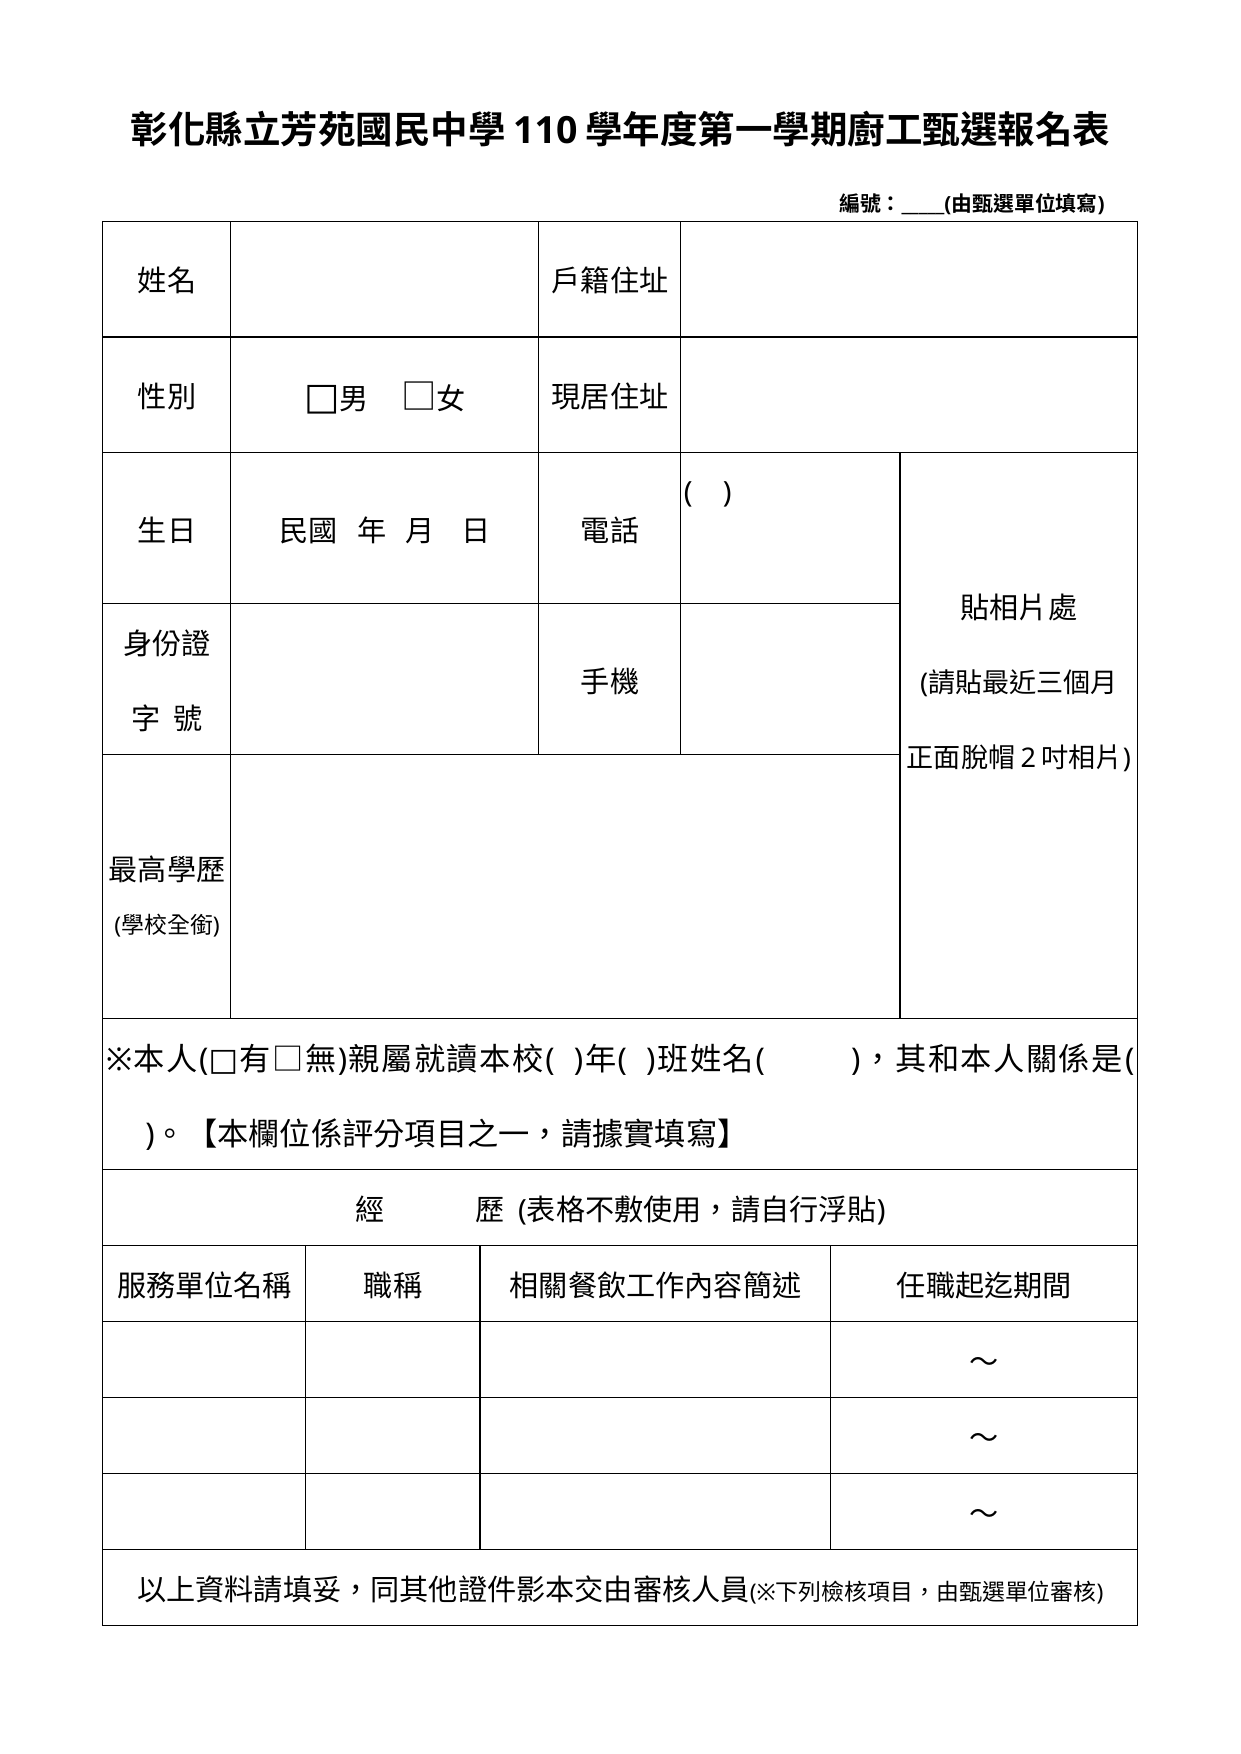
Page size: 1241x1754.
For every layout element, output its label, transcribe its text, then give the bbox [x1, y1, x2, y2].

table_cell ～ [831, 1474, 1137, 1549]
table_cell ～ [831, 1322, 1137, 1397]
table_cell [306, 1322, 479, 1397]
table_cell [103, 1474, 305, 1549]
table_header [681, 222, 1137, 336]
table_header 姓名 [103, 222, 230, 336]
table_cell □男 □女 [231, 338, 538, 452]
table_cell 性別 [103, 338, 230, 452]
table_header 戶籍住址 [539, 222, 680, 336]
table_header [231, 222, 538, 336]
table_cell [231, 604, 538, 754]
table_cell ( ) [681, 453, 899, 603]
table_cell ～ [831, 1398, 1137, 1473]
table_cell 最高學歷 (學校全銜) [103, 755, 230, 1018]
table_cell 貼相片處 (請貼最近三個月 正面脫帽2吋相片) [901, 453, 1137, 1018]
table_cell 民國 年 月 日 [231, 453, 538, 603]
table_cell [103, 1322, 305, 1397]
table_cell 生日 [103, 453, 230, 603]
table_cell [481, 1322, 830, 1397]
table_cell [481, 1398, 830, 1473]
table_cell [481, 1474, 830, 1549]
table_cell 電話 [539, 453, 680, 603]
table_cell 職稱 [306, 1246, 479, 1321]
table_cell [103, 1398, 305, 1473]
table_cell [306, 1398, 479, 1473]
text 編號：_____(由甄選單位填寫) [106, 183, 1131, 221]
table_cell 現居住址 [539, 338, 680, 452]
table_cell [681, 338, 1137, 452]
table_cell 任職起迄期間 [831, 1246, 1137, 1321]
table_cell 經 歷 (表格不敷使用，請自行浮貼) [103, 1170, 1137, 1245]
table_cell 服務單位名稱 [103, 1246, 305, 1321]
table_cell 相關餐飲工作內容簡述 [481, 1246, 830, 1321]
table_cell [231, 755, 899, 1018]
table_cell 以上資料請填妥，同其他證件影本交由審核人員(※下列檢核項目，由甄選單位審核) [103, 1550, 1137, 1625]
table_cell [681, 604, 899, 754]
table_cell [306, 1474, 479, 1549]
table_cell 手機 [539, 604, 680, 754]
table_cell 身份證 字 號 [103, 604, 230, 754]
text 彰化縣立芳苑國民中學110學年度第一學期廚工甄選報名表 [106, 89, 1134, 164]
table_cell ※本人(□有□無)親屬就讀本校( )年( )班姓名( )，其和本人關係是( )。【本欄位係評分項目之一，請據實填寫】 [103, 1019, 1137, 1169]
